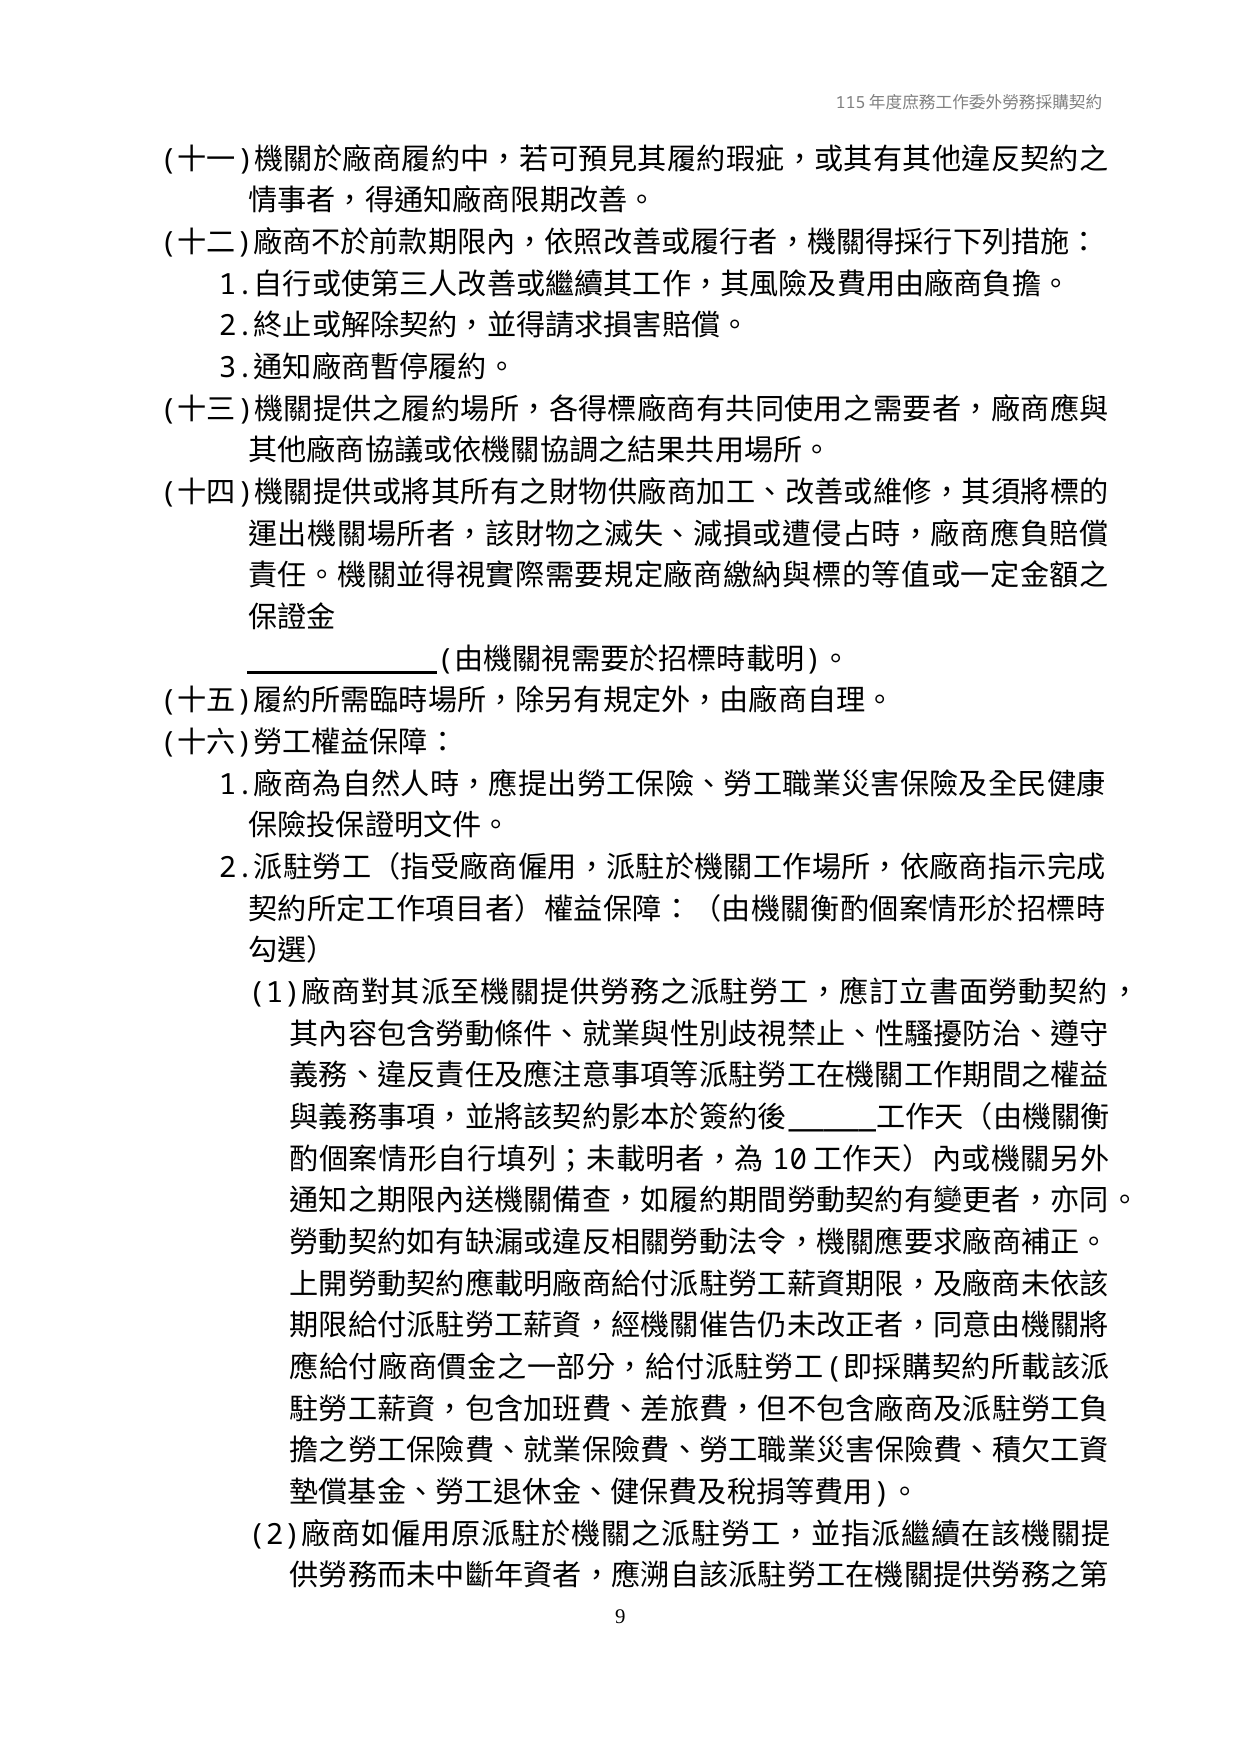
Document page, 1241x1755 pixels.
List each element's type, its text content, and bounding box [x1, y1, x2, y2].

text (十三)機關提供之履約場所，各得標廠商有共同使用之需要者，廠商應與其他廠商協議或依機關協調之結果共用場所。 [159, 386, 1110, 469]
text (1)廠商對其派至機關提供勞務之派駐勞工，應訂立書面勞動契約，其內容包含勞動條件、就業與性別歧視禁止、性騷擾防治、遵守義務、違反責任及應注意事項等派駐勞工在機關工作期間之權益與義務事項，並將該契約影本於簽約後_____工作天（由機關衡酌個案情形自行填列；未載明者，為10工作天）內或機關另外通知之期限內送機關備查，如履約期間勞動契約有變更者，亦同。勞動契約如有缺漏或違反相關勞動法令，機關應要求廠商補正。上開勞動契約應載明廠商給付派駐勞工薪資期限，及廠商未依該期限給付派駐勞工薪資，經機關催告仍未改正者，同意由機關將應給付廠商價金之一部分，給付派駐勞工(即採購契約所載該派駐勞工薪資，包含加班費、差旅費，但不包含廠商及派駐勞工負擔之勞工保險費、就業保險費、勞工職業災害保險費、積欠工資墊償基金、勞工退休金、健保費及稅捐等費用)。 [248, 969, 1110, 1511]
text (由機關視需要於招標時載明)。 [159, 636, 1110, 677]
text (十五)履約所需臨時場所，除另有規定外，由廠商自理。 [159, 677, 1110, 719]
text (十六)勞工權益保障： [159, 719, 1110, 761]
text 1.廠商為自然人時，應提出勞工保險、勞工職業災害保險及全民健康保險投保證明文件。 [218, 761, 1108, 844]
text 2.派駐勞工（指受廠商僱用，派駐於機關工作場所，依廠商指示完成契約所定工作項目者）權益保障：（由機關衡酌個案情形於招標時勾選） [218, 844, 1108, 969]
text (2)廠商如僱用原派駐於機關之派駐勞工，並指派繼續在該機關提供勞務而未中斷年資者，應溯自該派駐勞工在機關提供勞務之第 [248, 1511, 1110, 1594]
text 3.通知廠商暫停履約。 [218, 344, 1108, 386]
text 2.終止或解除契約，並得請求損害賠償。 [218, 302, 1108, 344]
text 1.自行或使第三人改善或繼續其工作，其風險及費用由廠商負擔。 [218, 261, 1108, 302]
text (十二)廠商不於前款期限內，依照改善或履行者，機關得採行下列措施： [159, 219, 1110, 261]
text (十四)機關提供或將其所有之財物供廠商加工、改善或維修，其須將標的運出機關場所者，該財物之滅失、減損或遭侵占時，廠商應負賠償責任。機關並得視實際需要規定廠商繳納與標的等值或一定金額之保證金 [159, 469, 1110, 636]
text (十一)機關於廠商履約中，若可預見其履約瑕疵，或其有其他違反契約之情事者，得通知廠商限期改善。 [159, 136, 1110, 219]
